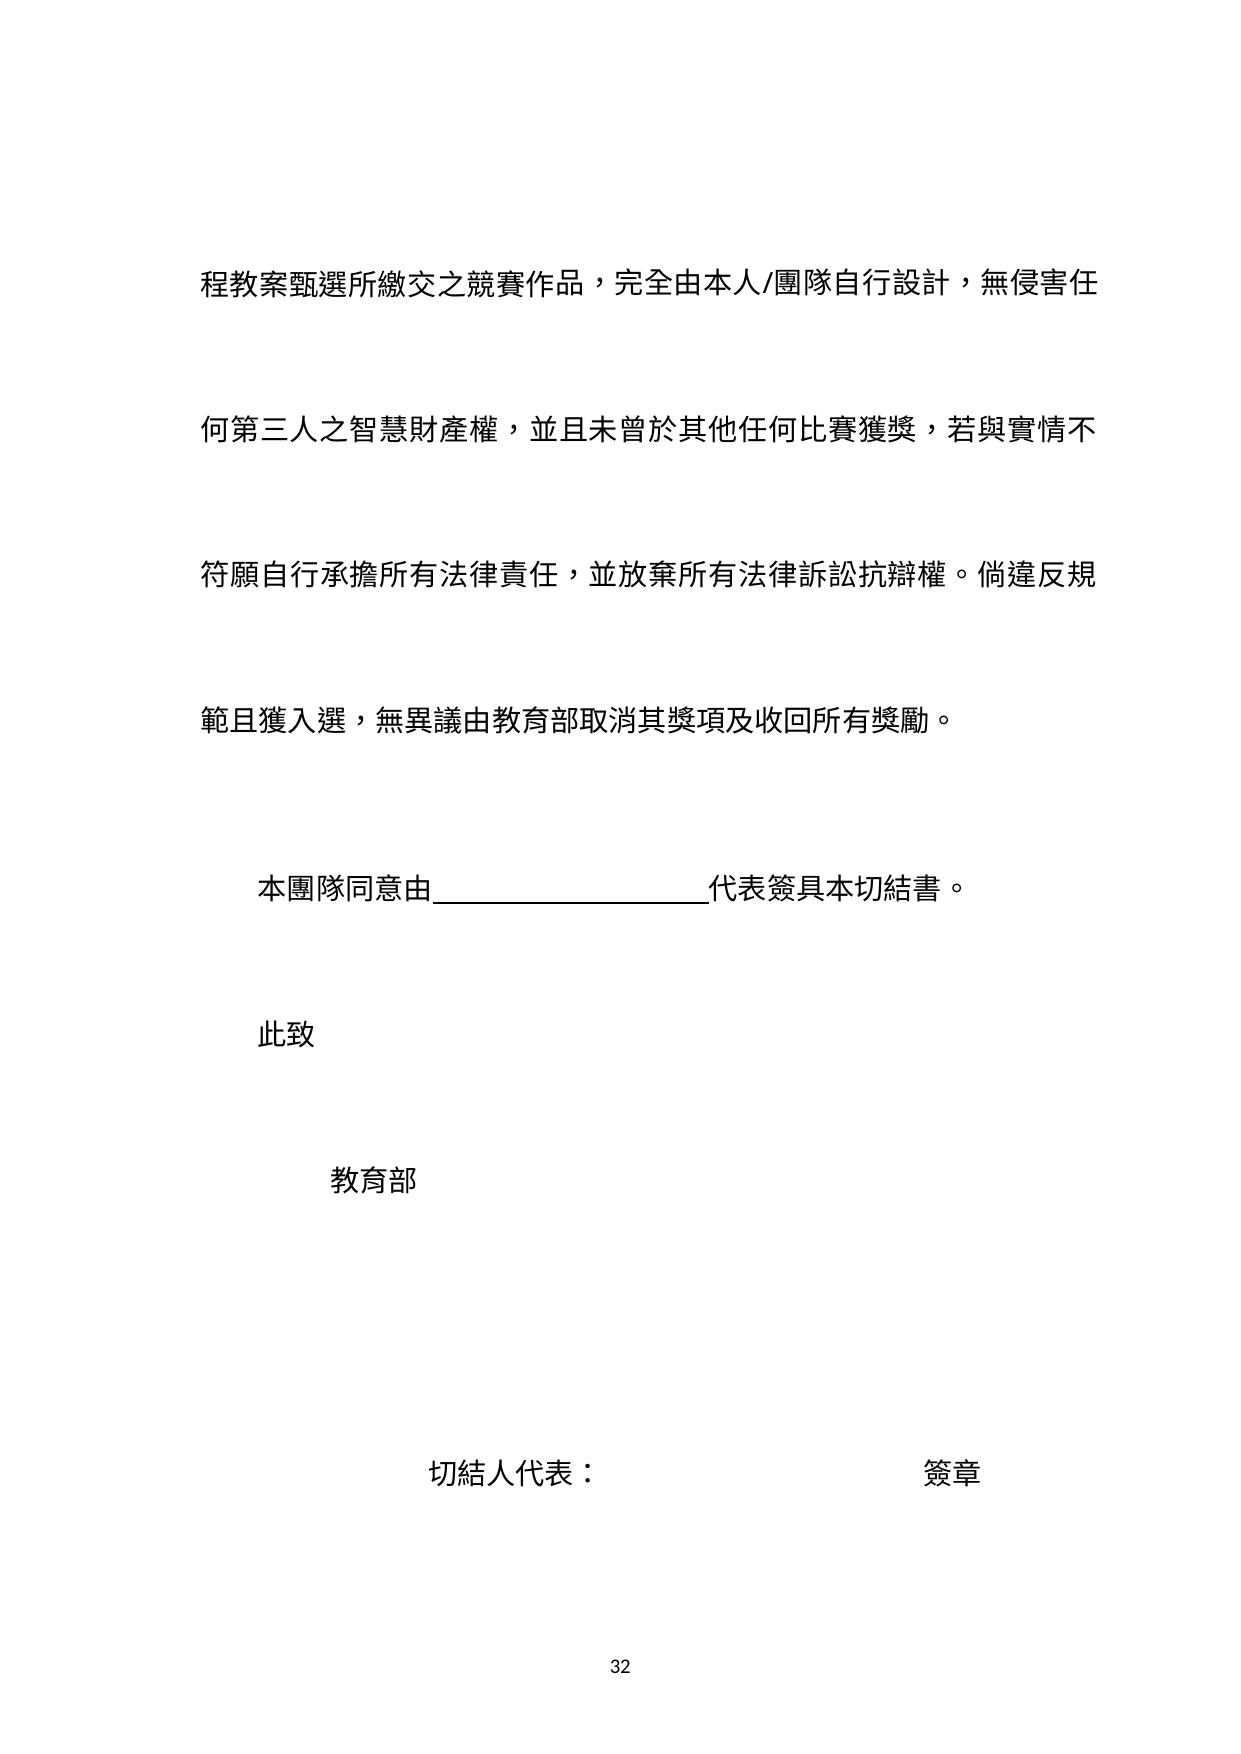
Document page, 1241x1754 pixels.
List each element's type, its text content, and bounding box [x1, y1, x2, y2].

text 程教案甄選所繳交之競賽作品，完全由本人/團隊自行設計，無侵害任何第三人之智慧財產權，並且未曾於其他任何比賽獲獎，若與實情不符願自行承擔所有法律責任，並放棄所有法律訴訟抗辯權。倘違反規範且獲入選，無異議由教育部取消其獎項及收回所有獎勵。 [200, 148, 1098, 731]
text 本團隊同意由 代表簽具本切結書。 [257, 753, 1043, 899]
text 教育部 [330, 1045, 1055, 1191]
text 此致 [257, 899, 1044, 1045]
text 切結人代表： 簽章 [428, 1336, 1055, 1482]
